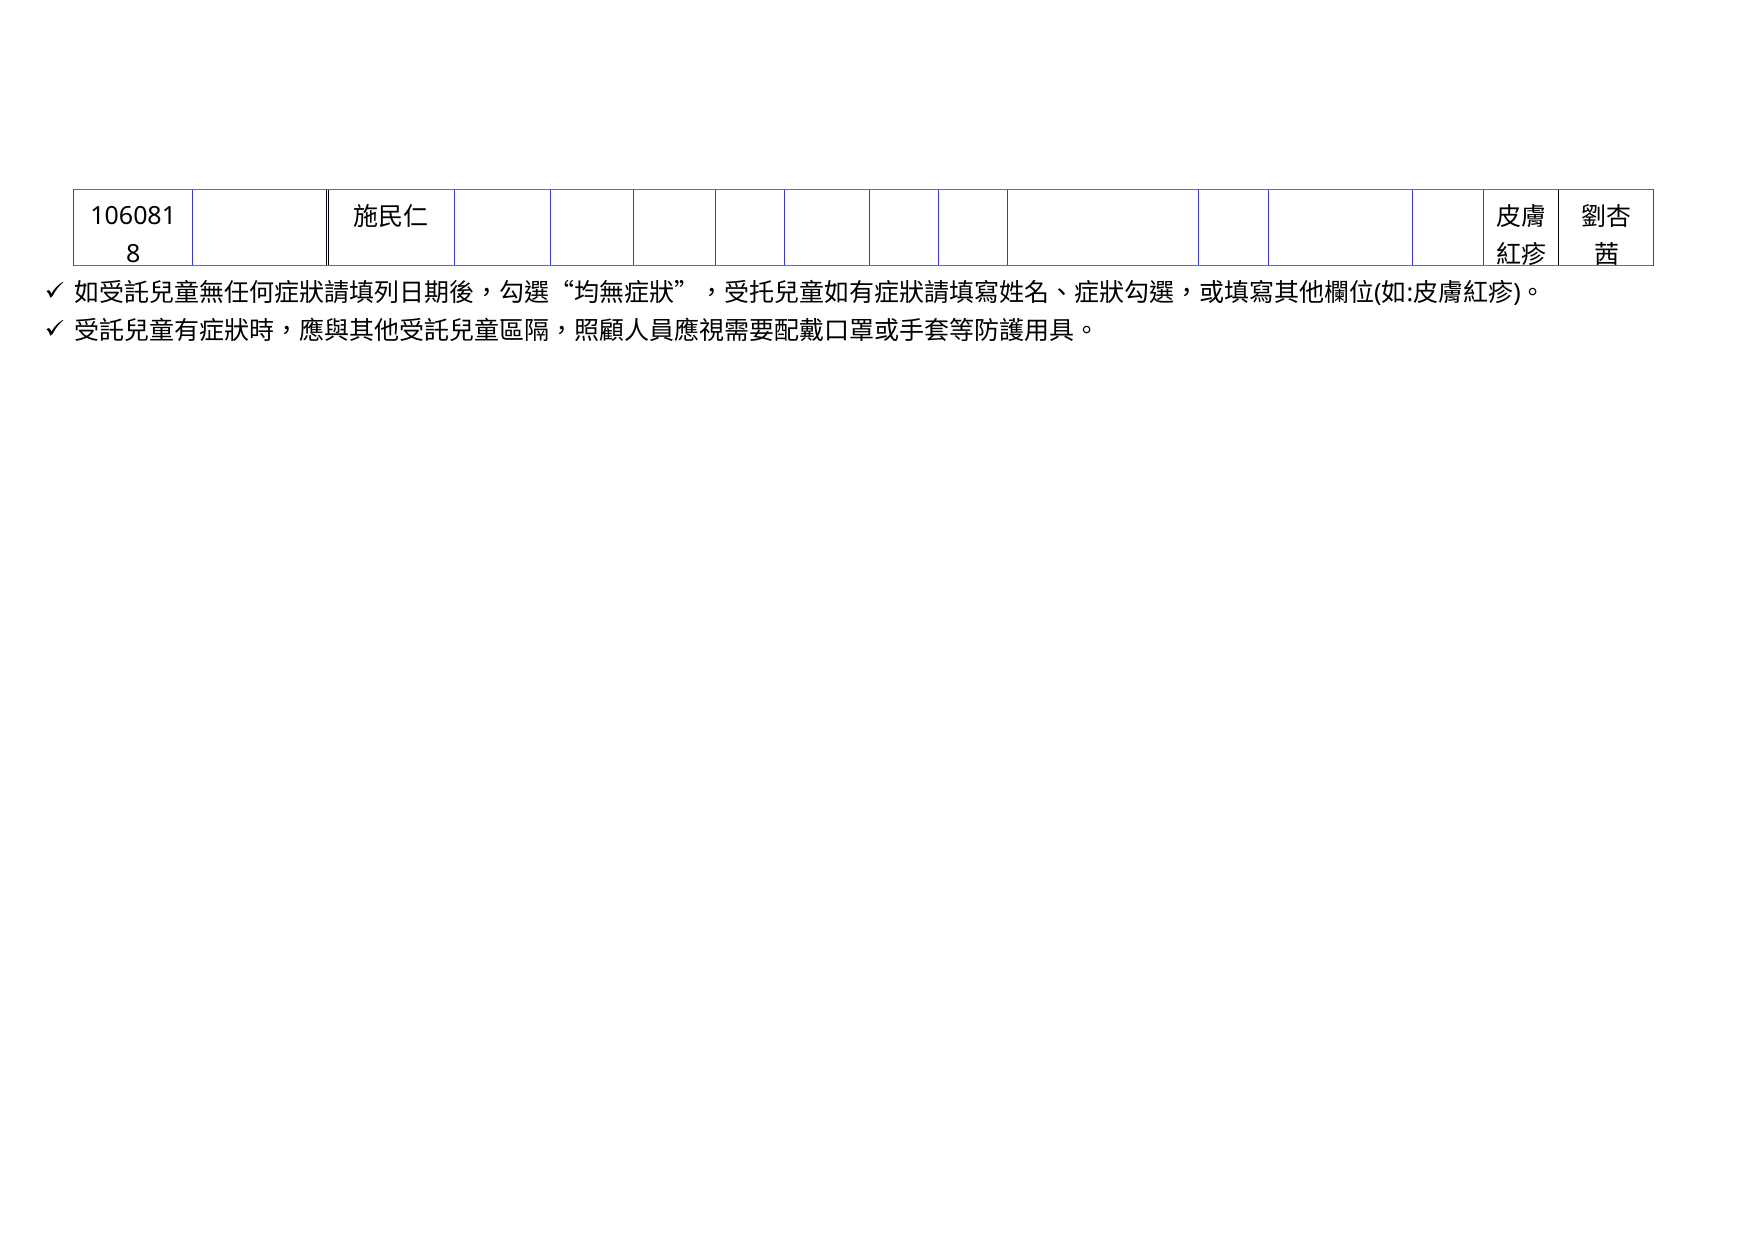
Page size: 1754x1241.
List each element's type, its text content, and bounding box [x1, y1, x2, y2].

table_cell [634, 190, 715, 265]
table_cell [551, 190, 633, 265]
table_cell [716, 190, 784, 265]
table_cell [939, 190, 1007, 265]
table_cell [1413, 190, 1483, 265]
table_cell 皮膚紅疹 [1484, 190, 1558, 265]
table_cell [193, 190, 326, 265]
table_cell [1269, 190, 1412, 265]
table_cell [1199, 190, 1268, 265]
list 受託兒童有症狀時，應與其他受託兒童區隔，照顧人員應視需要配戴口罩或手套等防護用具。 [44, 303, 1654, 341]
table_cell [785, 190, 869, 265]
table_cell 劉杏茜 [1559, 190, 1653, 265]
table_cell [1008, 190, 1198, 265]
table_cell 1060818 [74, 190, 192, 265]
table_cell [870, 190, 938, 265]
list 如受託兒童無任何症狀請填列日期後，勾選“均無症狀”，受托兒童如有症狀請填寫姓名、症狀勾選，或填寫其他欄位(如:皮膚紅疹)。 [44, 266, 1654, 303]
table_cell [455, 190, 550, 265]
table_cell 施民仁 [329, 190, 454, 265]
